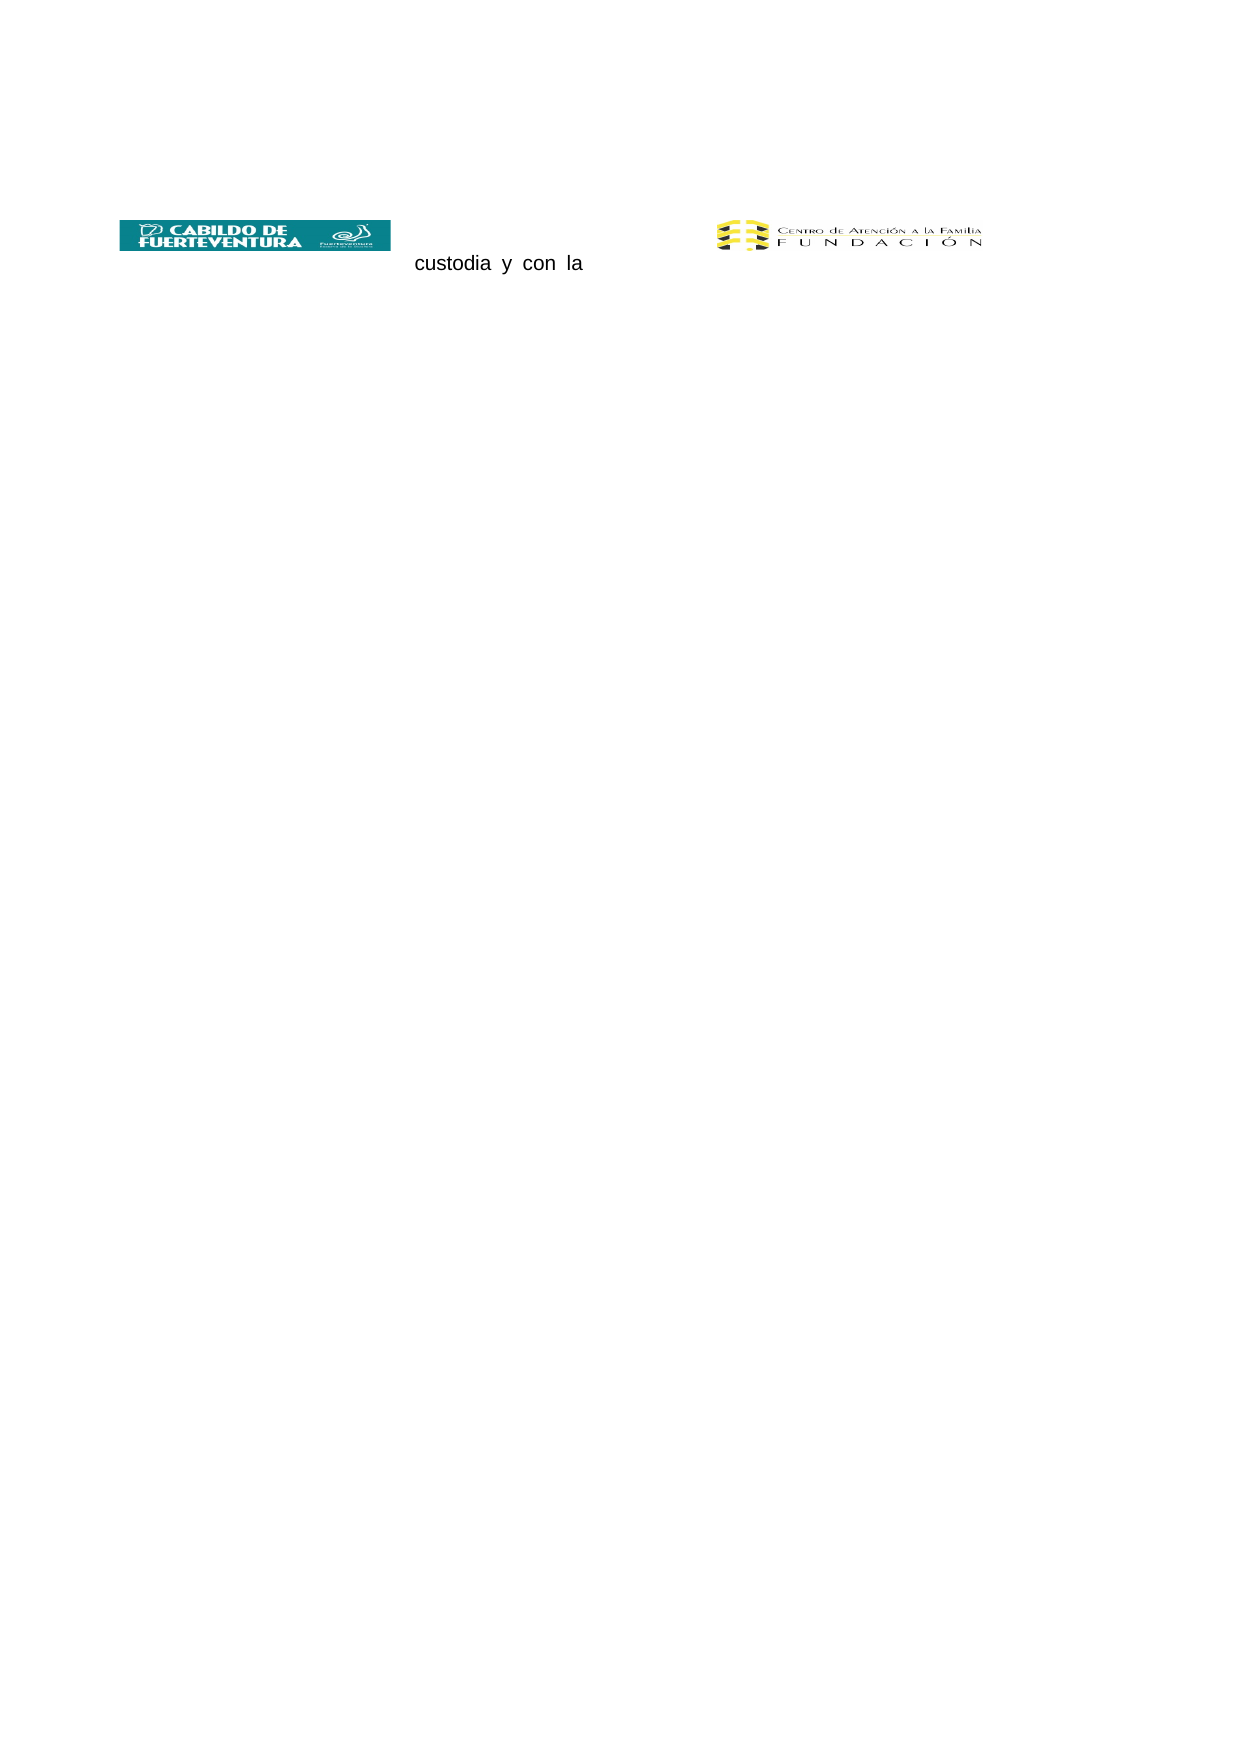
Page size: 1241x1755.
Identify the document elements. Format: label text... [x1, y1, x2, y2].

picture [717, 220, 983, 251]
list custodia y con la [379, 250, 1105, 274]
picture [119, 220, 391, 251]
